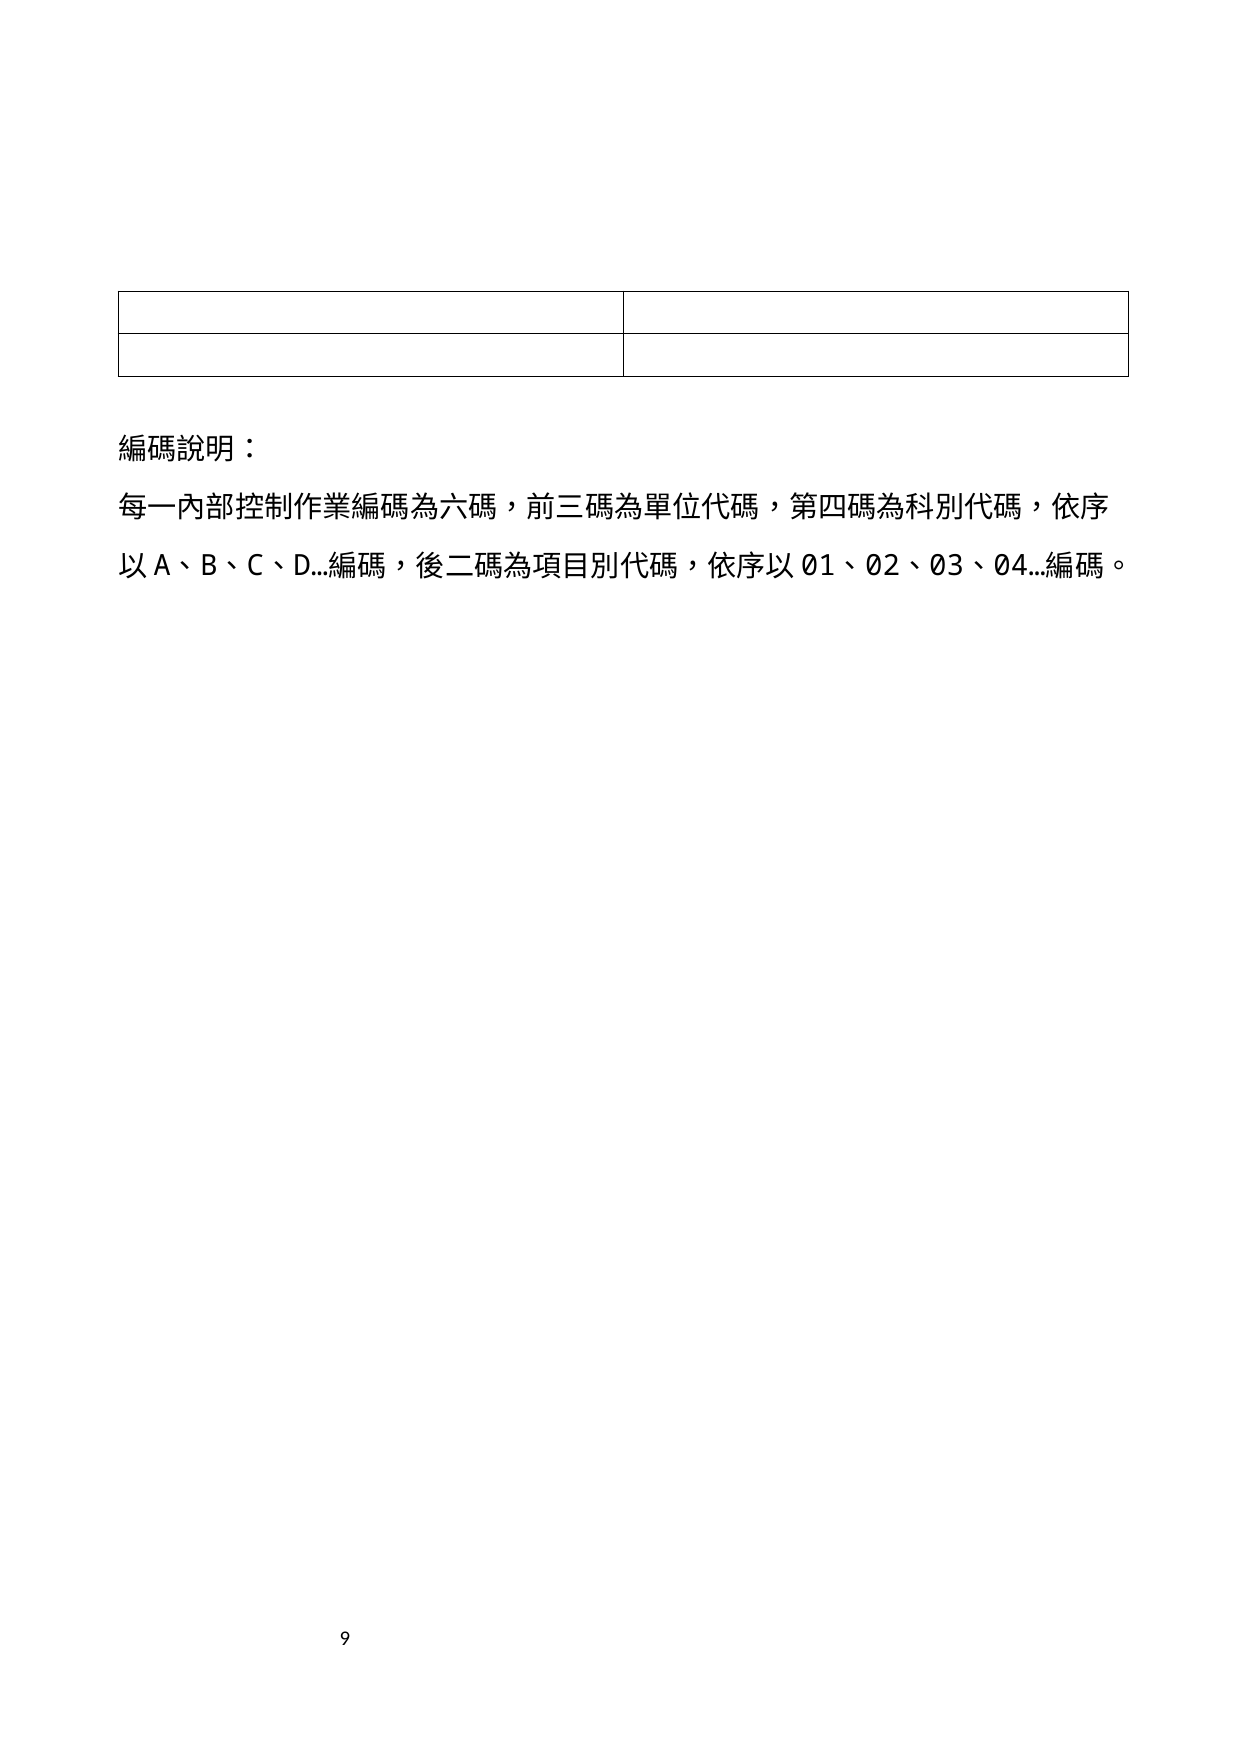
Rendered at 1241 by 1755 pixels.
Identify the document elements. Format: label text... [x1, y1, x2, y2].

table_cell [624, 334, 1128, 376]
table_cell [119, 334, 623, 376]
text 每一內部控制作業編碼為六碼，前三碼為單位代碼，第四碼為科別代碼，依序以A、B、C、D…編碼，後二碼為項目別代碼，依序以01、02、03、04…編碼。 [118, 466, 1122, 582]
table_cell [624, 292, 1128, 333]
table_cell [119, 292, 623, 333]
text 編碼說明： [118, 407, 1122, 466]
